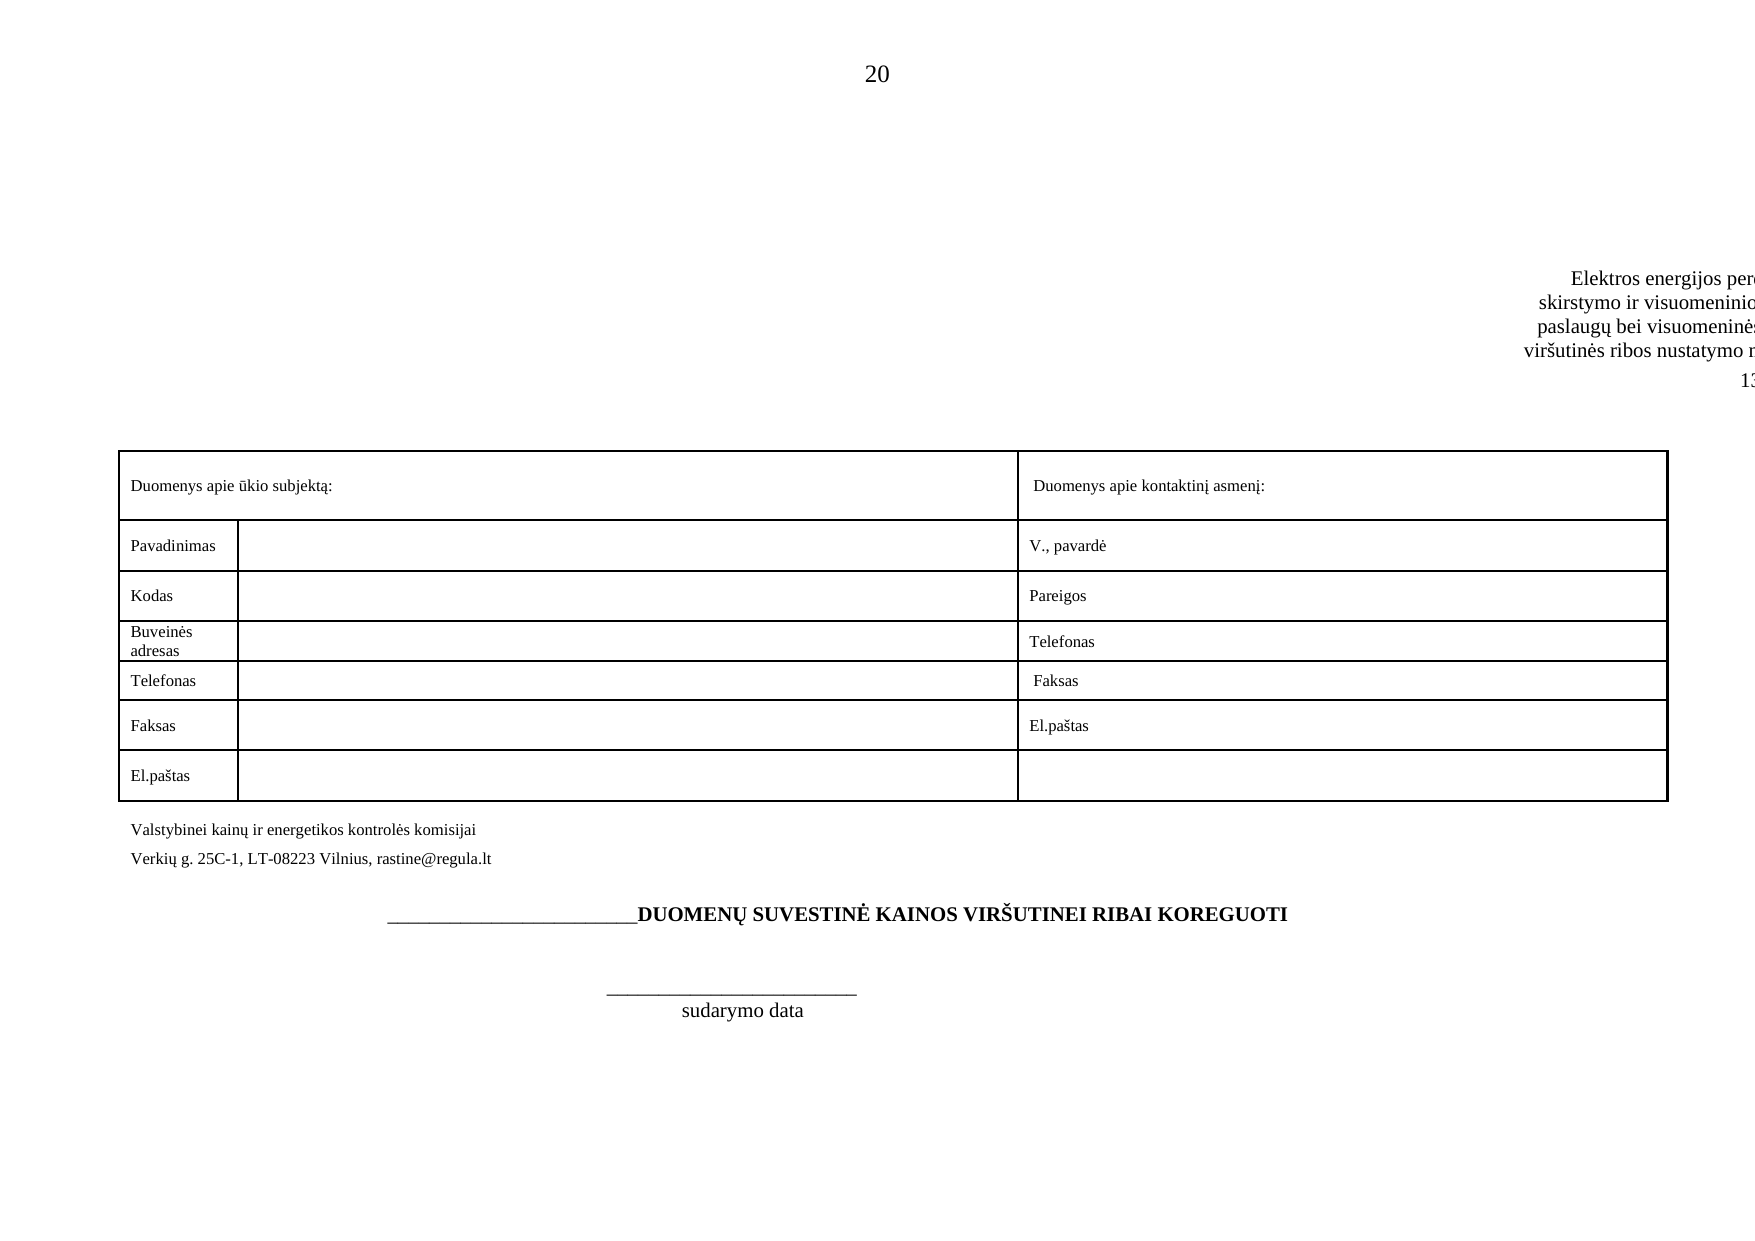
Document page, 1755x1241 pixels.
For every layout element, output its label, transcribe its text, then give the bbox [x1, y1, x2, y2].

table_cell [1431, 802, 1667, 839]
table_cell El.paštas [1019, 701, 1666, 749]
table_cell [1284, 878, 1431, 1022]
table_cell Faksas [1019, 662, 1666, 699]
table_cell Telefonas [120, 662, 237, 699]
table_cell [1284, 839, 1431, 878]
table_cell [1668, 878, 1754, 1022]
table_cell [238, 878, 370, 1022]
table_cell Kodas [120, 572, 237, 620]
table_cell Valstybinei kainų ir energetikos kontrolės komisijai [119, 802, 1284, 839]
table_cell Faksas [120, 701, 237, 749]
table_cell Verkių g. 25C-1, LT-08223 Vilnius, rastine@regula.lt [119, 839, 1284, 878]
table_cell [1669, 519, 1754, 569]
table_cell [239, 521, 1017, 569]
table_cell Pareigos [1019, 572, 1666, 620]
table_cell [1669, 570, 1754, 620]
table_cell [1019, 751, 1666, 799]
table_cell [119, 878, 238, 1022]
table_cell [239, 751, 1017, 799]
table_cell [1669, 699, 1754, 749]
table_cell [1668, 839, 1754, 878]
table_cell [1668, 800, 1754, 839]
table_cell [239, 701, 1017, 749]
table_header Duomenys apie kontaktinį asmenį: [1019, 452, 1666, 519]
table_cell Pavadinimas [120, 521, 237, 569]
table_cell Buveinės adresas [120, 622, 237, 660]
table_cell [239, 662, 1017, 699]
table_cell El.paštas [120, 751, 237, 799]
table_cell [1284, 802, 1431, 839]
table_cell [239, 572, 1017, 620]
table_header Elektr Elektros energijos perdavimo, skirstymo ir visuomeninio tiekimo [118, 145, 1754, 314]
table_cell [1669, 620, 1754, 660]
table_cell [1431, 878, 1667, 1022]
table_cell [239, 622, 1017, 660]
table_cell [1431, 839, 1667, 878]
table_cell V., pavardė [1019, 521, 1666, 569]
table_header [1669, 450, 1754, 519]
table_cell [1669, 749, 1754, 799]
table_cell ________________________DUOMENŲ SUVESTINĖ KAINOS VIRŠUTINEI RIBAI KOREGUOTI ________________________ sudarymo data [370, 878, 1284, 1022]
table_cell 13 priedas [118, 362, 1754, 392]
table_header Duomenys apie ūkio subjektą: [120, 452, 1017, 519]
table_cell Telefonas [1019, 622, 1666, 660]
table_cell paslaugų bei visuomeninės kainos viršutinės ribos nustatymo metodika [118, 314, 1754, 362]
table_cell [1669, 660, 1754, 699]
